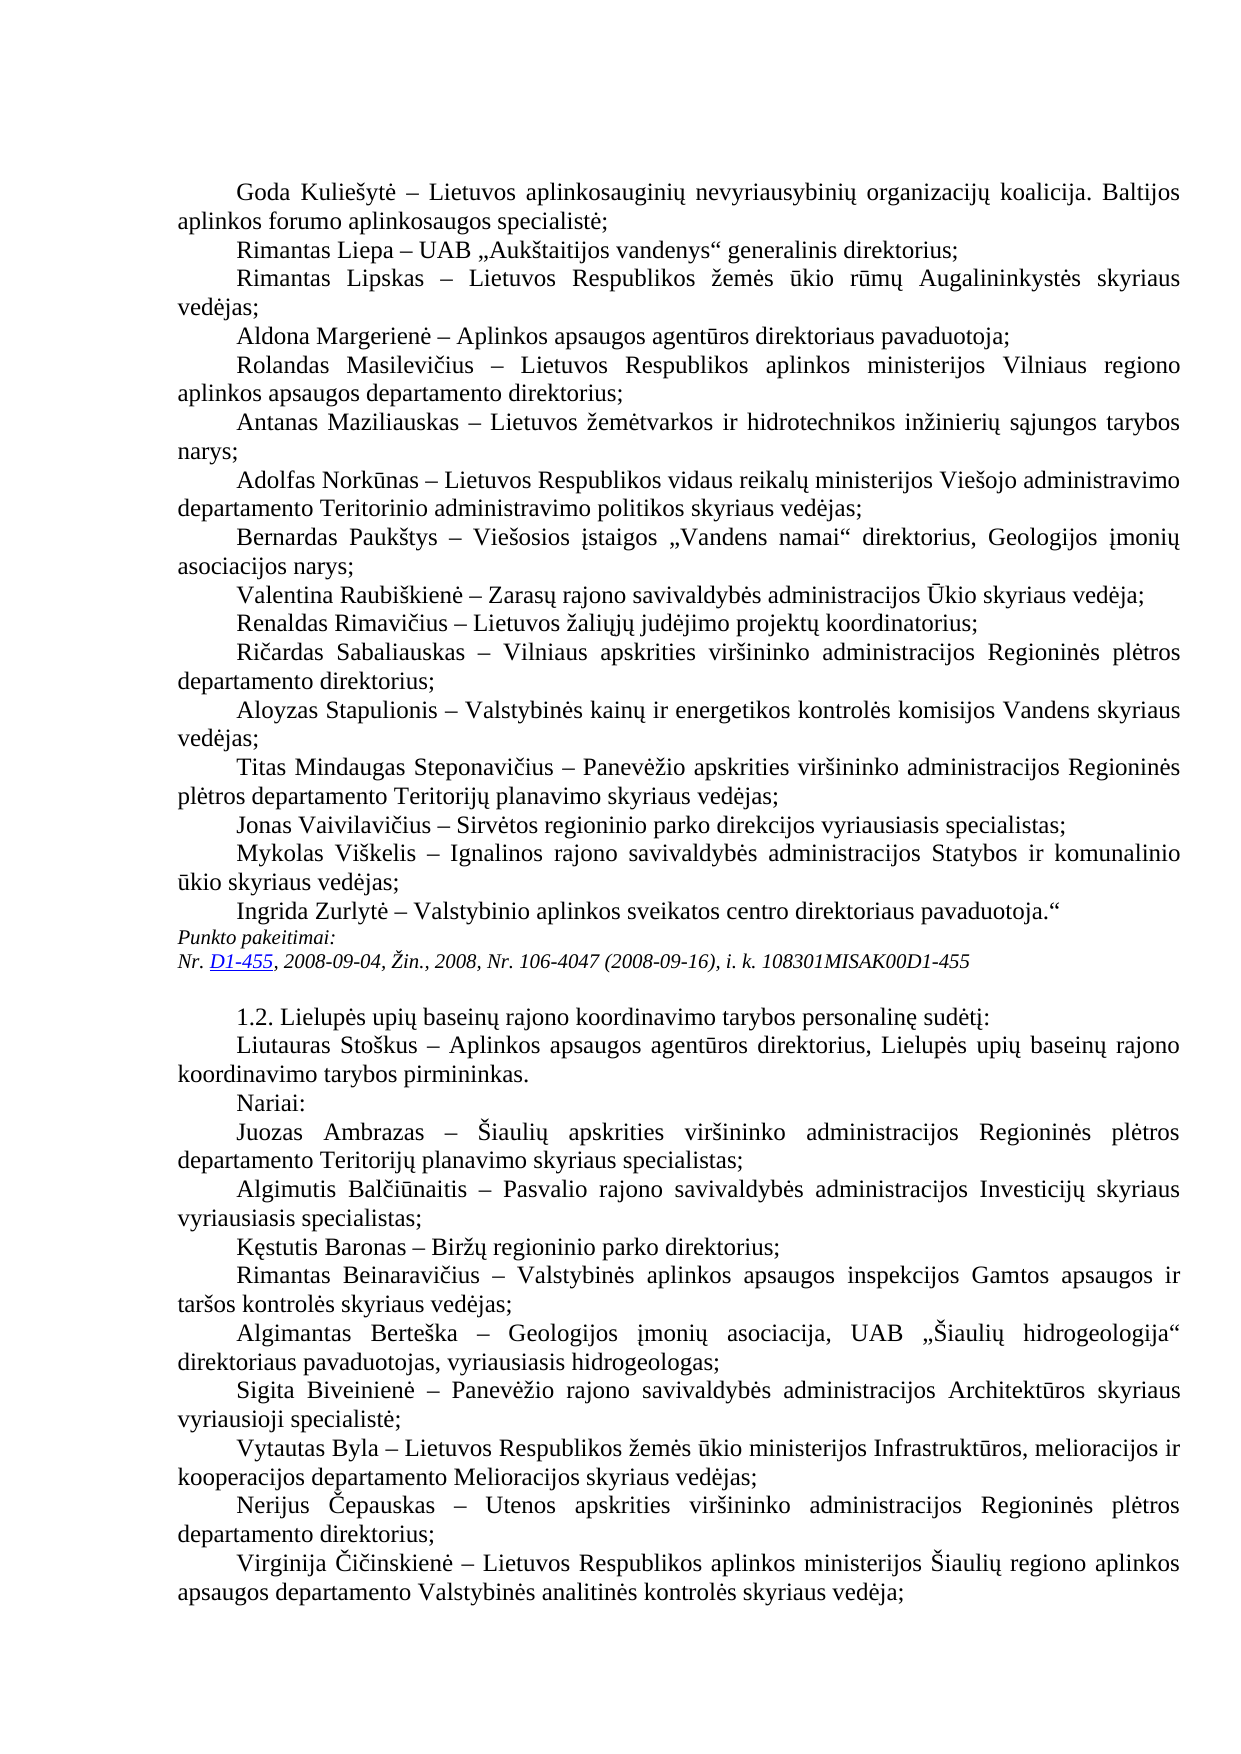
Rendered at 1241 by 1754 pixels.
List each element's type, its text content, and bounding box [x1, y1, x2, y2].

text Mykolas Viškelis – Ignalinos rajono savivaldybės administracijos Statybos ir komunalinio ūkio skyriaus vedėjas; [177, 838, 1181, 896]
text Ričardas Sabaliauskas – Vilniaus apskrities viršininko administracijos Regioninės plėtros departamento direktorius; [177, 637, 1181, 695]
text Kęstutis Baronas – Biržų regioninio parko direktorius; [177, 1232, 1181, 1260]
text Nerijus Čepauskas – Utenos apskrities viršininko administracijos Regioninės plėtros departamento direktorius; [177, 1490, 1181, 1548]
text Rimantas Beinaravičius – Valstybinės aplinkos apsaugos inspekcijos Gamtos apsaugos ir taršos kontrolės skyriaus vedėjas; [177, 1260, 1181, 1318]
text Punkto pakeitimai: [177, 925, 1181, 949]
text Bernardas Paukštys – Viešosios įstaigos „Vandens namai“ direktorius, Geologijos įmonių asociacijos narys; [177, 522, 1181, 580]
text Liutauras Stoškus – Aplinkos apsaugos agentūros direktorius, Lielupės upių baseinų rajono koordinavimo tarybos pirmininkas. [177, 1030, 1181, 1088]
text Rimantas Liepa – UAB „Aukštaitijos vandenys“ generalinis direktorius; [177, 235, 1181, 263]
text Titas Mindaugas Steponavičius – Panevėžio apskrities viršininko administracijos Regioninės plėtros departamento Teritorijų planavimo skyriaus vedėjas; [177, 752, 1181, 810]
text Jonas Vaivilavičius – Sirvėtos regioninio parko direkcijos vyriausiasis specialistas; [177, 810, 1181, 838]
text Algimutis Balčiūnaitis – Pasvalio rajono savivaldybės administracijos Investicijų skyriaus vyriausiasis specialistas; [177, 1174, 1181, 1232]
text Sigita Biveinienė – Panevėžio rajono savivaldybės administracijos Architektūros skyriaus vyriausioji specialistė; [177, 1375, 1181, 1433]
text Rolandas Masilevičius – Lietuvos Respublikos aplinkos ministerijos Vilniaus regiono aplinkos apsaugos departamento direktorius; [177, 350, 1181, 407]
text Nariai: [177, 1088, 1181, 1117]
text Ingrida Zurlytė – Valstybinio aplinkos sveikatos centro direktoriaus pavaduotoja.“ [177, 896, 1181, 925]
text Goda Kuliešytė – Lietuvos aplinkosauginių nevyriausybinių organizacijų koalicija. Baltijos aplinkos forumo aplinkosaugos specialistė; [177, 177, 1181, 235]
text Valentina Raubiškienė – Zarasų rajono savivaldybės administracijos Ūkio skyriaus vedėja; [177, 580, 1181, 608]
text 1.2. Lielupės upių baseinų rajono koordinavimo tarybos personalinę sudėtį: [177, 1002, 1181, 1030]
text Renaldas Rimavičius – Lietuvos žaliųjų judėjimo projektų koordinatorius; [177, 608, 1181, 637]
text Nr. D1-455, 2008-09-04, Žin., 2008, Nr. 106-4047 (2008-09-16), i. k. 108301MISAK00D1-455 [177, 949, 1181, 973]
text Algimantas Berteška – Geologijos įmonių asociacija, UAB „Šiaulių hidrogeologija“ direktoriaus pavaduotojas, vyriausiasis hidrogeologas; [177, 1318, 1181, 1375]
text Antanas Maziliauskas – Lietuvos žemėtvarkos ir hidrotechnikos inžinierių sąjungos tarybos narys; [177, 407, 1181, 465]
text Aloyzas Stapulionis – Valstybinės kainų ir energetikos kontrolės komisijos Vandens skyriaus vedėjas; [177, 695, 1181, 752]
text Juozas Ambrazas – Šiaulių apskrities viršininko administracijos Regioninės plėtros departamento Teritorijų planavimo skyriaus specialistas; [177, 1117, 1181, 1174]
text Rimantas Lipskas – Lietuvos Respublikos žemės ūkio rūmų Augalininkystės skyriaus vedėjas; [177, 263, 1181, 321]
text Virginija Čičinskienė – Lietuvos Respublikos aplinkos ministerijos Šiaulių regiono aplinkos apsaugos departamento Valstybinės analitinės kontrolės skyriaus vedėja; [177, 1548, 1181, 1605]
text Adolfas Norkūnas – Lietuvos Respublikos vidaus reikalų ministerijos Viešojo administravimo departamento Teritorinio administravimo politikos skyriaus vedėjas; [177, 465, 1181, 522]
text Vytautas Byla – Lietuvos Respublikos žemės ūkio ministerijos Infrastruktūros, melioracijos ir kooperacijos departamento Melioracijos skyriaus vedėjas; [177, 1433, 1181, 1490]
text Aldona Margerienė – Aplinkos apsaugos agentūros direktoriaus pavaduotoja; [177, 321, 1181, 350]
